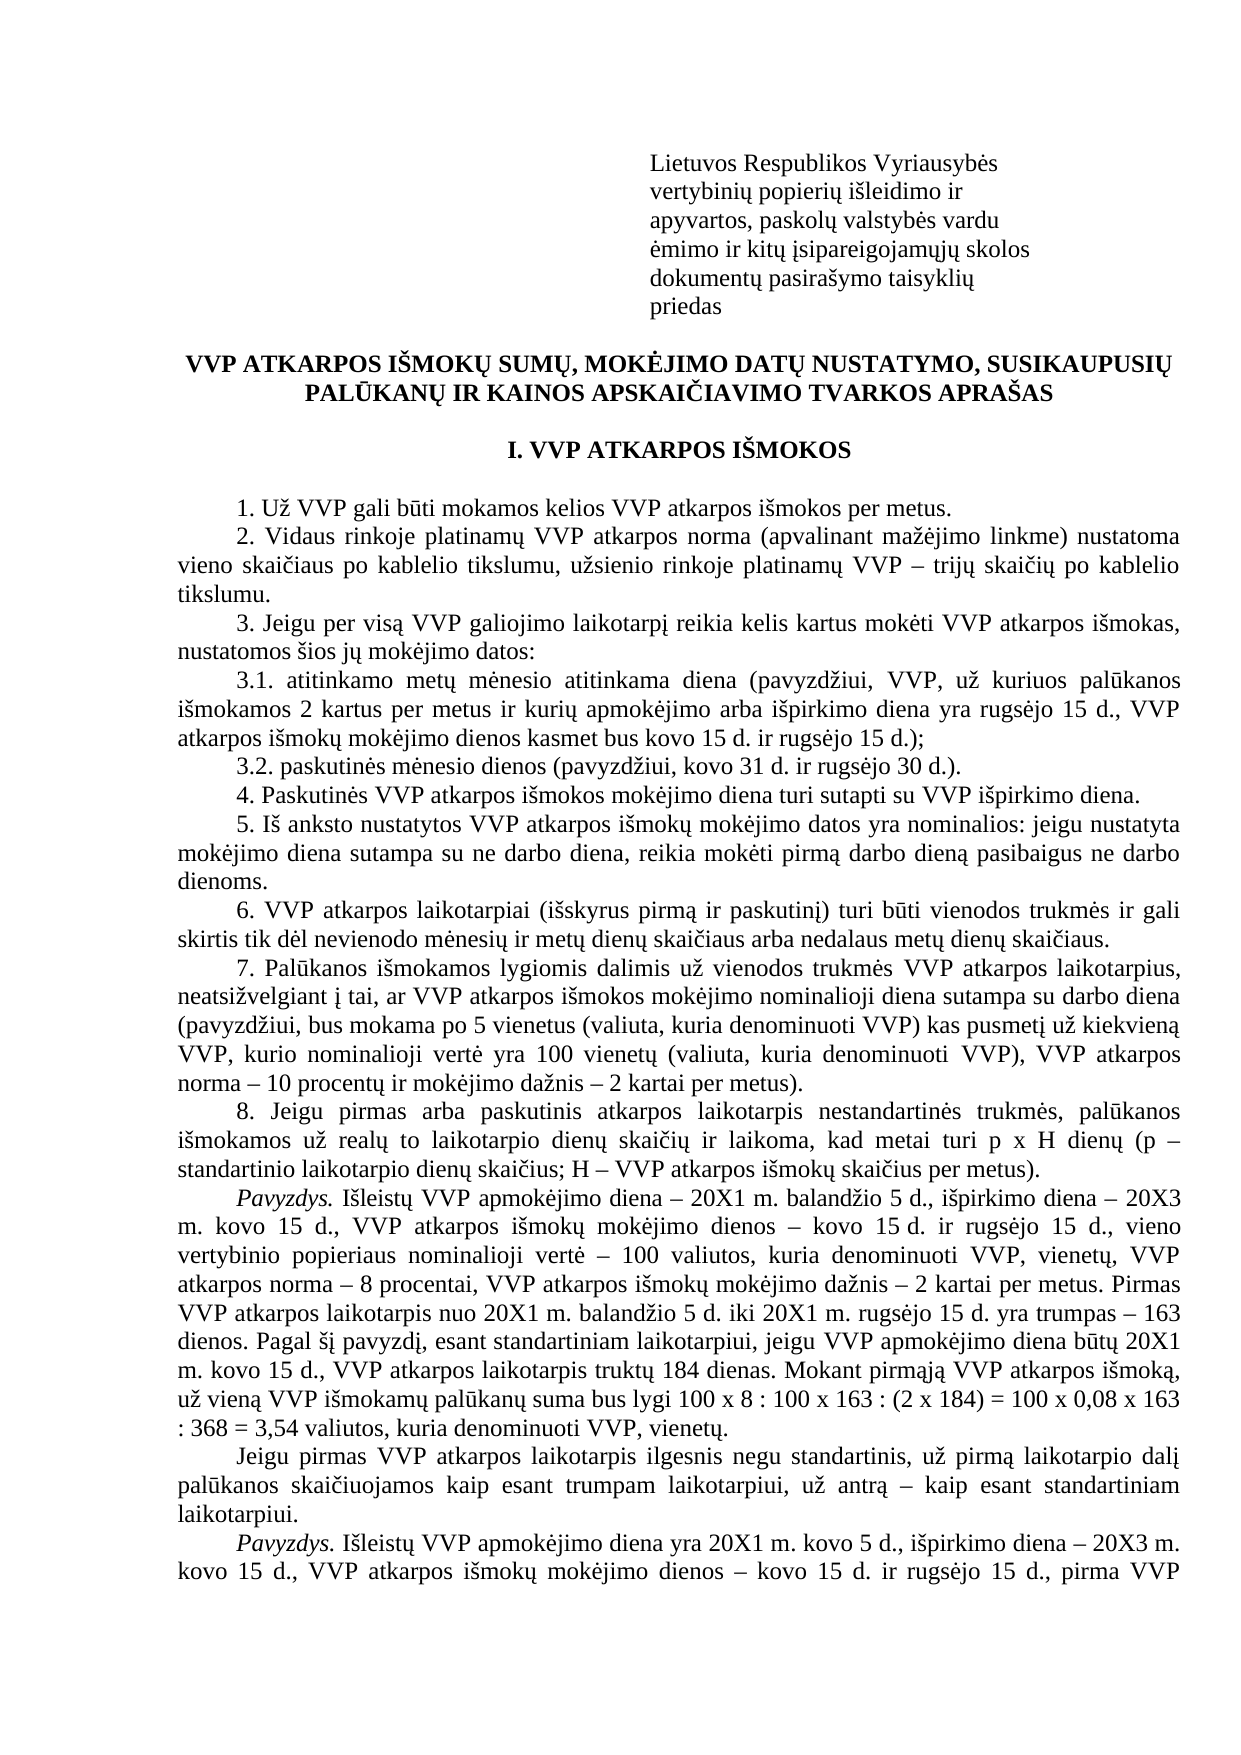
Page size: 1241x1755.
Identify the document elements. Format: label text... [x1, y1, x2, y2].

text I. VVP ATKARPOS IŠMOKOS [177, 435, 1181, 464]
text apyvartos, paskolų valstybės vardu [649, 205, 1181, 234]
text priedas [649, 291, 1181, 320]
text vertybinių popierių išleidimo ir [649, 176, 1181, 205]
text 1. Už VVP gali būti mokamos kelios VVP atkarpos išmokos per metus. [177, 493, 1181, 521]
text dokumentų pasirašymo taisyklių [649, 263, 1181, 291]
text ėmimo ir kitų įsipareigojamųjų skolos [649, 234, 1181, 263]
text 5. Iš anksto nustatytos VVP atkarpos išmokų mokėjimo datos yra nominalios: jeigu nustatyta mokėjimo diena sutampa su ne darbo diena, reikia mokėti pirmą darbo dieną pasibaigus ne darbo dienoms. [177, 809, 1181, 895]
text 8. Jeigu pirmas arba paskutinis atkarpos laikotarpis nestandartinės trukmės, palūkanos išmokamos už realų to laikotarpio dienų skaičių ir laikoma, kad metai turi p x H dienų (p – standartinio laikotarpio dienų skaičius; H – VVP atkarpos išmokų skaičius per metus). [177, 1096, 1181, 1183]
text VVP Atkarpos išmokų sumų, mokėjimo datų nustatymO, susikaupusių palūkanų ir kainos apskaičiavimO TVARKOS APRAŠas [177, 349, 1181, 406]
text 3.2. paskutinės mėnesio dienos (pavyzdžiui, kovo 31 d. ir rugsėjo 30 d.). [177, 751, 1181, 780]
text Pavyzdys. Išleistų VVP apmokėjimo diena yra 20X1 m. kovo 5 d., išpirkimo diena – 20X3 m. kovo 15 d., VVP atkarpos išmokų mokėjimo dienos – kovo 15 d. ir rugsėjo 15 d., pirma VVP [177, 1528, 1181, 1585]
text Jeigu pirmas VVP atkarpos laikotarpis ilgesnis negu standartinis, už pirmą laikotarpio dalį palūkanos skaičiuojamos kaip esant trumpam laikotarpiui, už antrą – kaip esant standartiniam laikotarpiui. [177, 1441, 1181, 1528]
text 3. Jeigu per visą VVP galiojimo laikotarpį reikia kelis kartus mokėti VVP atkarpos išmokas, nustatomos šios jų mokėjimo datos: [177, 608, 1181, 665]
text 4. Paskutinės VVP atkarpos išmokos mokėjimo diena turi sutapti su VVP išpirkimo diena. [177, 780, 1181, 809]
text 3.1. atitinkamo metų mėnesio atitinkama diena (pavyzdžiui, VVP, už kuriuos palūkanos išmokamos 2 kartus per metus ir kurių apmokėjimo arba išpirkimo diena yra rugsėjo 15 d., VVP atkarpos išmokų mokėjimo dienos kasmet bus kovo 15 d. ir rugsėjo 15 d.); [177, 665, 1181, 751]
text 7. Palūkanos išmokamos lygiomis dalimis už vienodos trukmės VVP atkarpos laikotarpius, neatsižvelgiant į tai, ar VVP atkarpos išmokos mokėjimo nominalioji diena sutampa su darbo diena (pavyzdžiui, bus mokama po 5 vienetus (valiuta, kuria denominuoti VVP) kas pusmetį už kiekvieną VVP, kurio nominalioji vertė yra 100 vienetų (valiuta, kuria denominuoti VVP), VVP atkarpos norma – 10 procentų ir mokėjimo dažnis – 2 kartai per metus). [177, 953, 1181, 1096]
text Lietuvos Respublikos Vyriausybės [649, 148, 1181, 176]
text Pavyzdys. Išleistų VVP apmokėjimo diena – 20X1 m. balandžio 5 d., išpirkimo diena – 20X3 m. kovo 15 d., VVP atkarpos išmokų mokėjimo dienos – kovo 15 d. ir rugsėjo 15 d., vieno vertybinio popieriaus nominalioji vertė – 100 valiutos, kuria denominuoti VVP, vienetų, VVP atkarpos norma – 8 procentai, VVP atkarpos išmokų mokėjimo dažnis – 2 kartai per metus. Pirmas VVP atkarpos laikotarpis nuo 20X1 m. balandžio 5 d. iki 20X1 m. rugsėjo 15 d. yra trumpas – 163 dienos. Pagal šį pavyzdį, esant standartiniam laikotarpiui, jeigu VVP apmokėjimo diena būtų 20X1 m. kovo 15 d., VVP atkarpos laikotarpis truktų 184 dienas. Mokant pirmąją VVP atkarpos išmoką, už vieną VVP išmokamų palūkanų suma bus lygi 100 x 8 : 100 x 163 : (2 x 184) = 100 x 0,08 x 163 : 368 = 3,54 valiutos, kuria denominuoti VVP, vienetų. [177, 1183, 1181, 1441]
text 6. VVP atkarpos laikotarpiai (išskyrus pirmą ir paskutinį) turi būti vienodos trukmės ir gali skirtis tik dėl nevienodo mėnesių ir metų dienų skaičiaus arba nedalaus metų dienų skaičiaus. [177, 895, 1181, 953]
text 2. Vidaus rinkoje platinamų VVP atkarpos norma (apvalinant mažėjimo linkme) nustatoma vieno skaičiaus po kablelio tikslumu, užsienio rinkoje platinamų VVP – trijų skaičių po kablelio tikslumu. [177, 521, 1181, 608]
